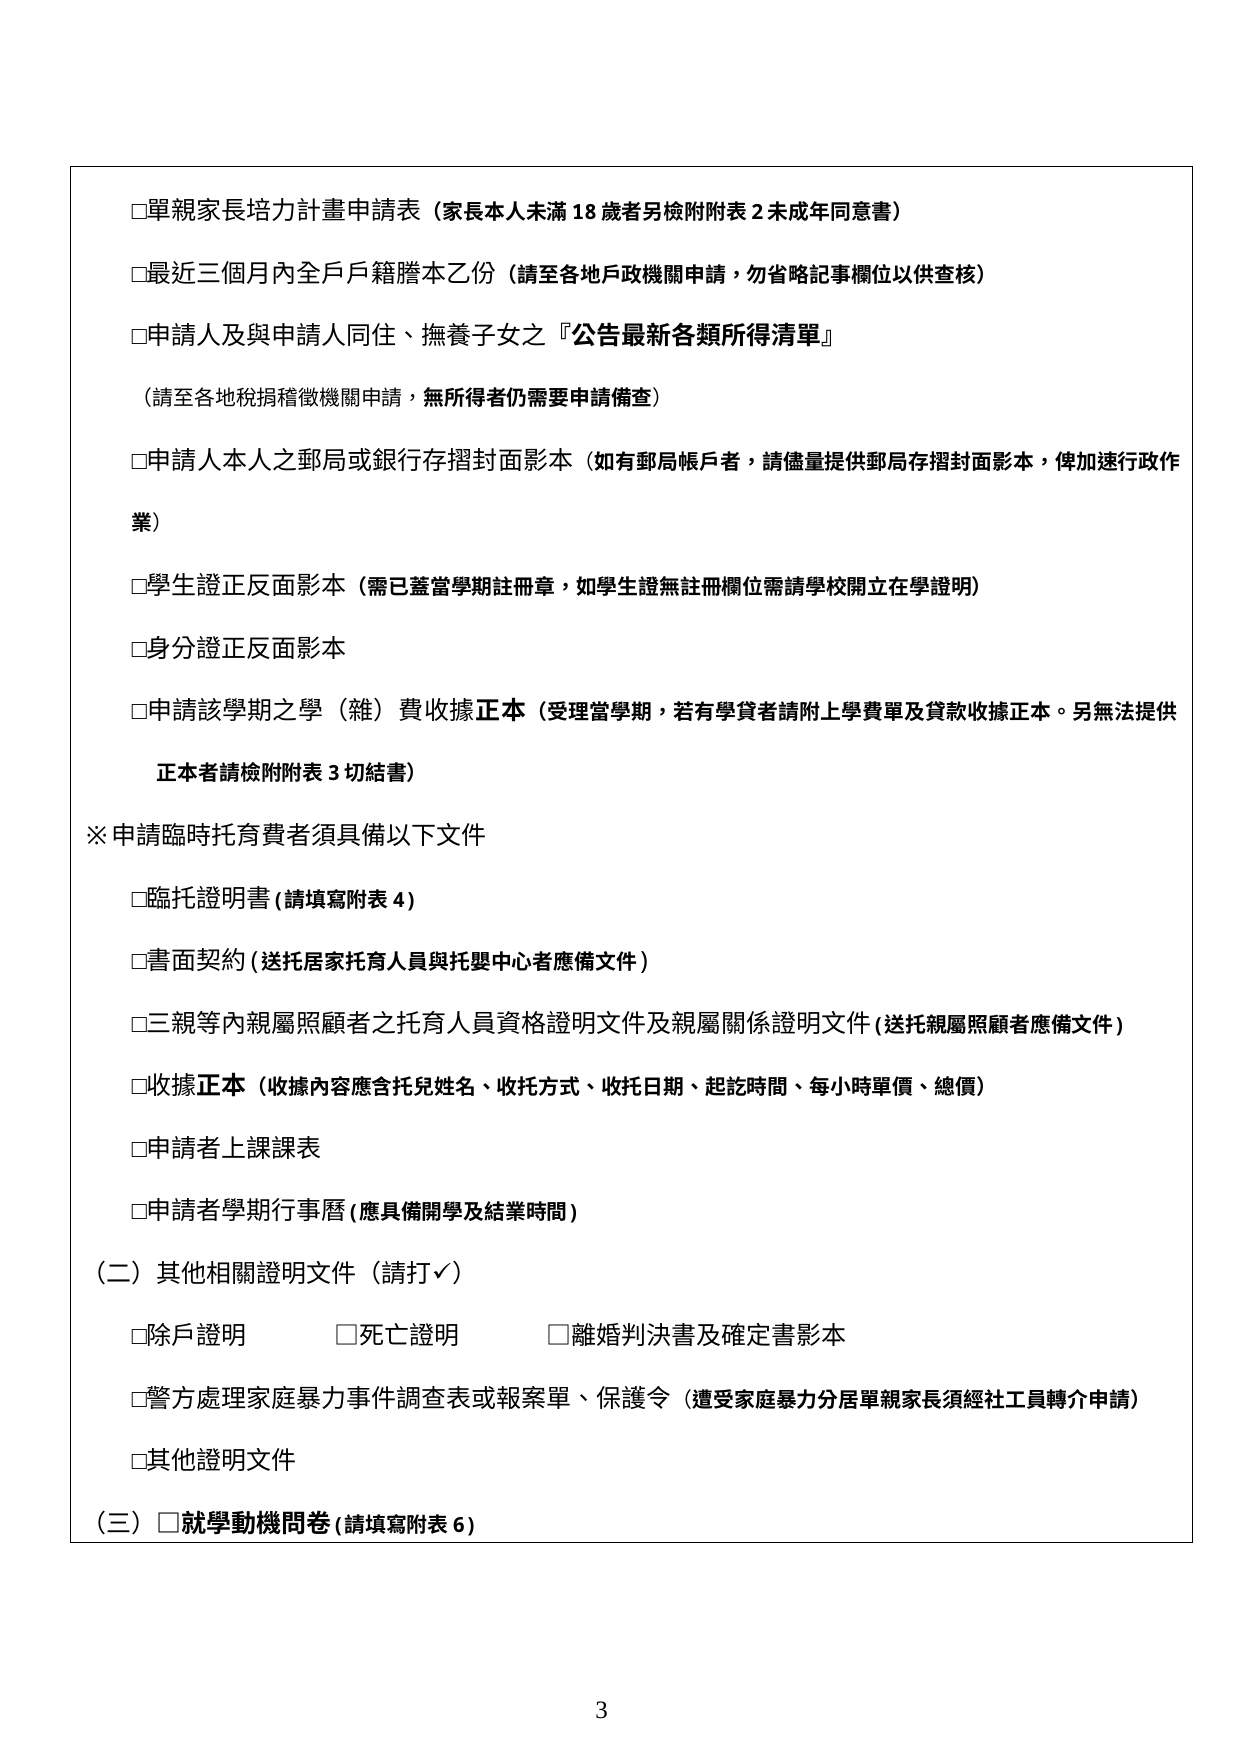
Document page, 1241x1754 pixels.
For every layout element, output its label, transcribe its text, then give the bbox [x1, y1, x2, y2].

table_header □單親家長培力計畫申請表（家長本人未滿18歲者另檢附附表2未成年同意書） □最近三個月內全戶戶籍謄本乙份（請至各地戶政機關申請，勿省略記事欄位以供查核） □申請人及與申請人同住、撫養子女之『公告最新各類所得清單』 （請至各地稅捐稽徵機關申請，無所得者仍需要申請備查） □申請人本人之郵局或銀行存摺封面影本（如有郵局帳戶者，請儘量提供郵局存摺封面影本，俾加速行政作業） □學生證正反面影本（需已蓋當學期註冊章，如學生證無註冊欄位需請學校開立在學證明） □身分證正反面影本 □申請該學期之學（雜）費收據正本（受理當學期，若有學貸者請附上學費單及貸款收據正本。另無法提供正本者請檢附附表3切結書） ※申請臨時托育費者須具備以下文件 □臨托證明書(請填寫附表4) □書面契約(送托居家托育人員與托嬰中心者應備文件) □三親等內親屬照顧者之托育人員資格證明文件及親屬關係證明文件(送托親屬照顧者應備文件) □收據正本（收據內容應含托兒姓名、收托方式、收托日期、起訖時間、每小時單價、總價） □申請者上課課表 □申請者學期行事曆(應具備開學及結業時間) （二）其他相關證明文件（請打） □除戶證明 □死亡證明 □離婚判決書及確定書影本 □警方處理家庭暴力事件調查表或報案單、保護令（遭受家庭暴力分居單親家長須經社工員轉介申請） □其他證明文件 （三）□就學動機問卷(請填寫附表6) [71, 167, 1192, 1542]
